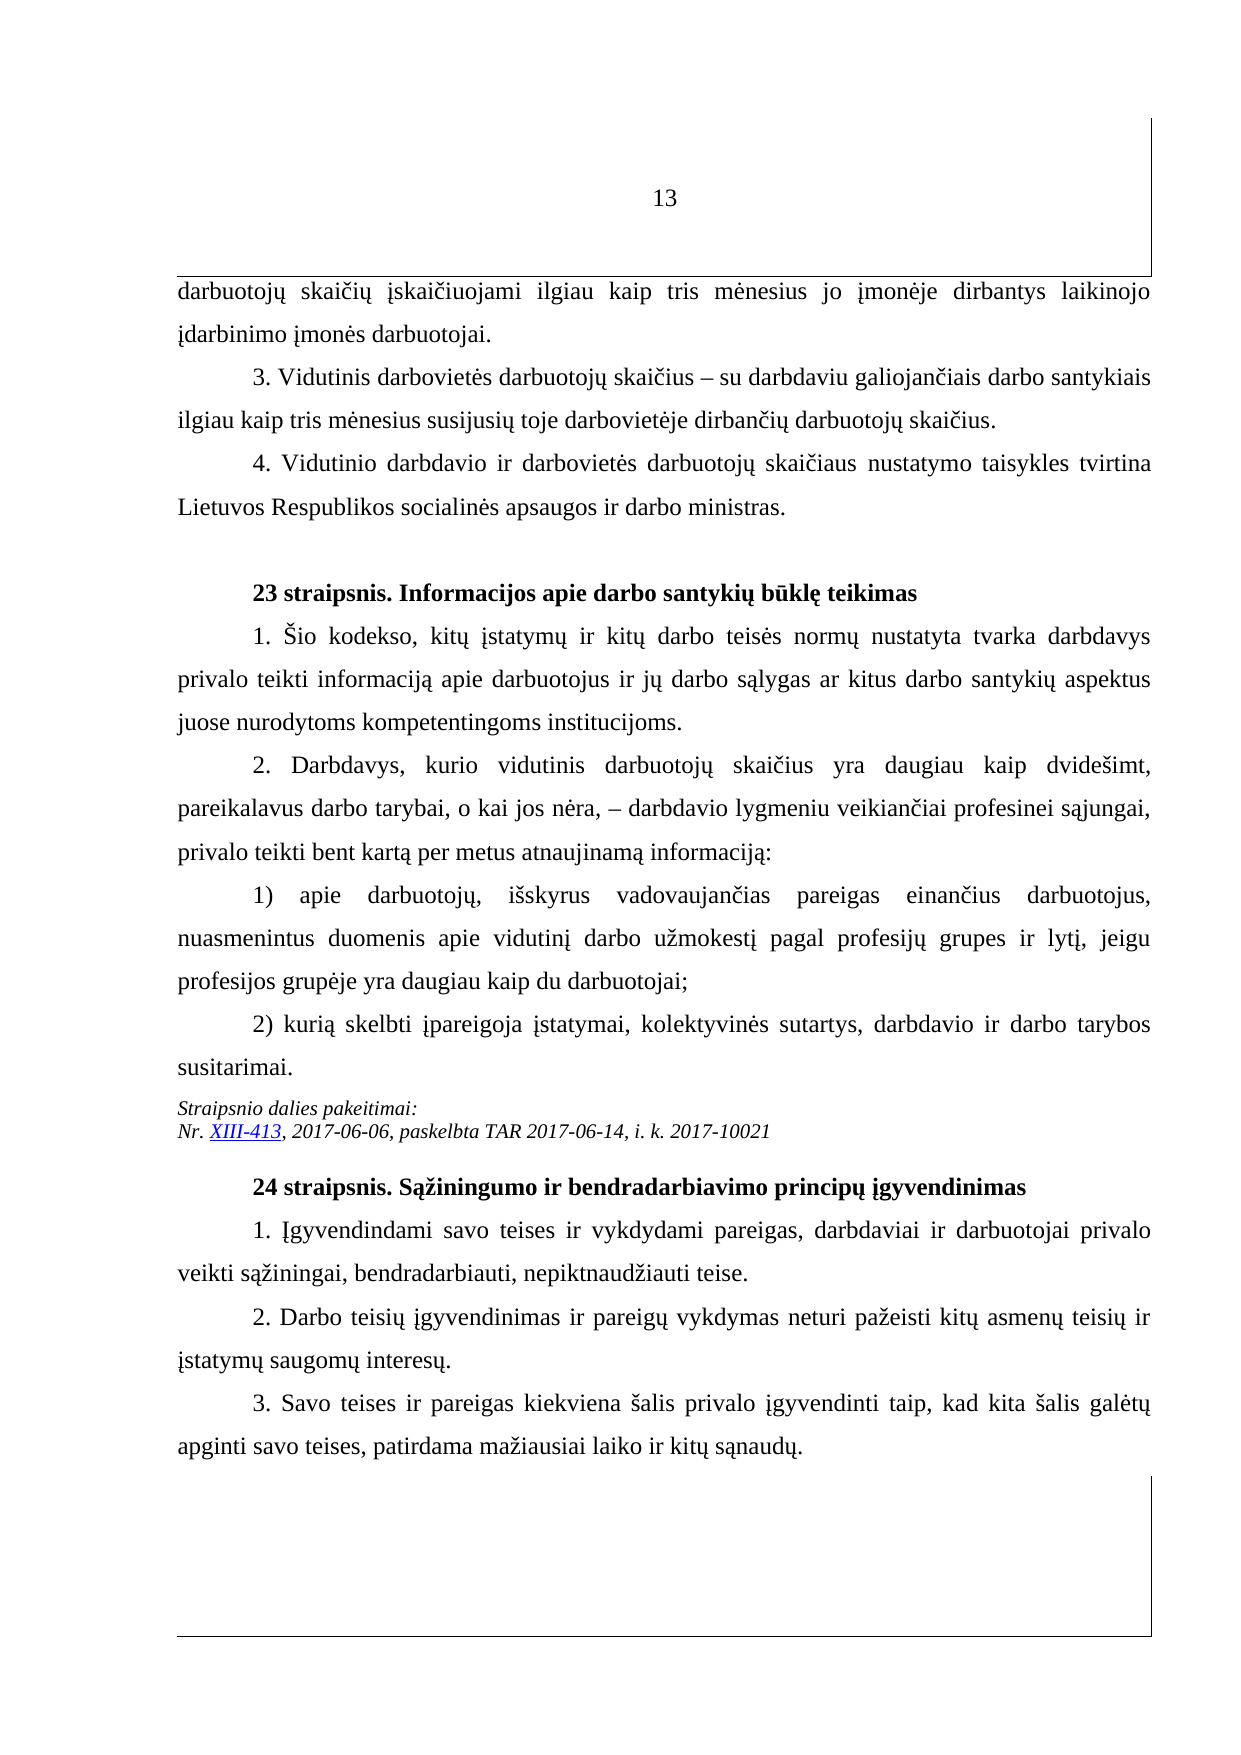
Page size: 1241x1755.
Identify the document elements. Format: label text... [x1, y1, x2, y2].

text 3. Vidutinis darbovietės darbuotojų skaičius – su darbdaviu galiojančiais darbo santykiais ilgiau kaip tris mėnesius susijusių toje darbovietėje dirbančių darbuotojų skaičius. [177, 362, 1152, 434]
text Straipsnio dalies pakeitimai: [177, 1095, 1152, 1119]
text 1) apie darbuotojų, išskyrus vadovaujančias pareigas einančius darbuotojus, nuasmenintus duomenis apie vidutinį darbo užmokestį pagal profesijų grupes ir lytį, jeigu profesijos grupėje yra daugiau kaip du darbuotojai; [177, 880, 1152, 995]
subtitle 24 straipsnis. Sąžiningumo ir bendradarbiavimo principų įgyvendinimas [177, 1172, 1152, 1201]
text 2) kurią skelbti įpareigoja įstatymai, kolektyvinės sutartys, darbdavio ir darbo tarybos susitarimai. [177, 1009, 1152, 1081]
text 1. Šio kodekso, kitų įstatymų ir kitų darbo teisės normų nustatyta tvarka darbdavys privalo teikti informaciją apie darbuotojus ir jų darbo sąlygas ar kitus darbo santykių aspektus juose nurodytoms kompetentingoms institucijoms. [177, 621, 1152, 736]
text Nr. XIII-413, 2017-06-06, paskelbta TAR 2017-06-14, i. k. 2017-10021 [177, 1119, 1152, 1143]
text 2. Darbdavys, kurio vidutinis darbuotojų skaičius yra daugiau kaip dvidešimt, pareikalavus darbo tarybai, o kai jos nėra, – darbdavio lygmeniu veikiančiai profesinei sąjungai, privalo teikti bent kartą per metus atnaujinamą informaciją: [177, 750, 1152, 865]
text 1. Įgyvendindami savo teises ir vykdydami pareigas, darbdaviai ir darbuotojai privalo veikti sąžiningai, bendradarbiauti, nepiktnaudžiauti teise. [177, 1215, 1152, 1287]
text 4. Vidutinio darbdavio ir darbovietės darbuotojų skaičiaus nustatymo taisykles tvirtina Lietuvos Respublikos socialinės apsaugos ir darbo ministras. [177, 448, 1152, 520]
text darbuotojų skaičių įskaičiuojami ilgiau kaip tris mėnesius jo įmonėje dirbantys laikinojo įdarbinimo įmonės darbuotojai. [177, 276, 1152, 348]
text 2. Darbo teisių įgyvendinimas ir pareigų vykdymas neturi pažeisti kitų asmenų teisių ir įstatymų saugomų interesų. [177, 1302, 1152, 1373]
text 3. Savo teises ir pareigas kiekviena šalis privalo įgyvendinti taip, kad kita šalis galėtų apginti savo teises, patirdama mažiausiai laiko ir kitų sąnaudų. [177, 1388, 1152, 1460]
subtitle 23 straipsnis. Informacijos apie darbo santykių būklę teikimas [177, 578, 1152, 607]
